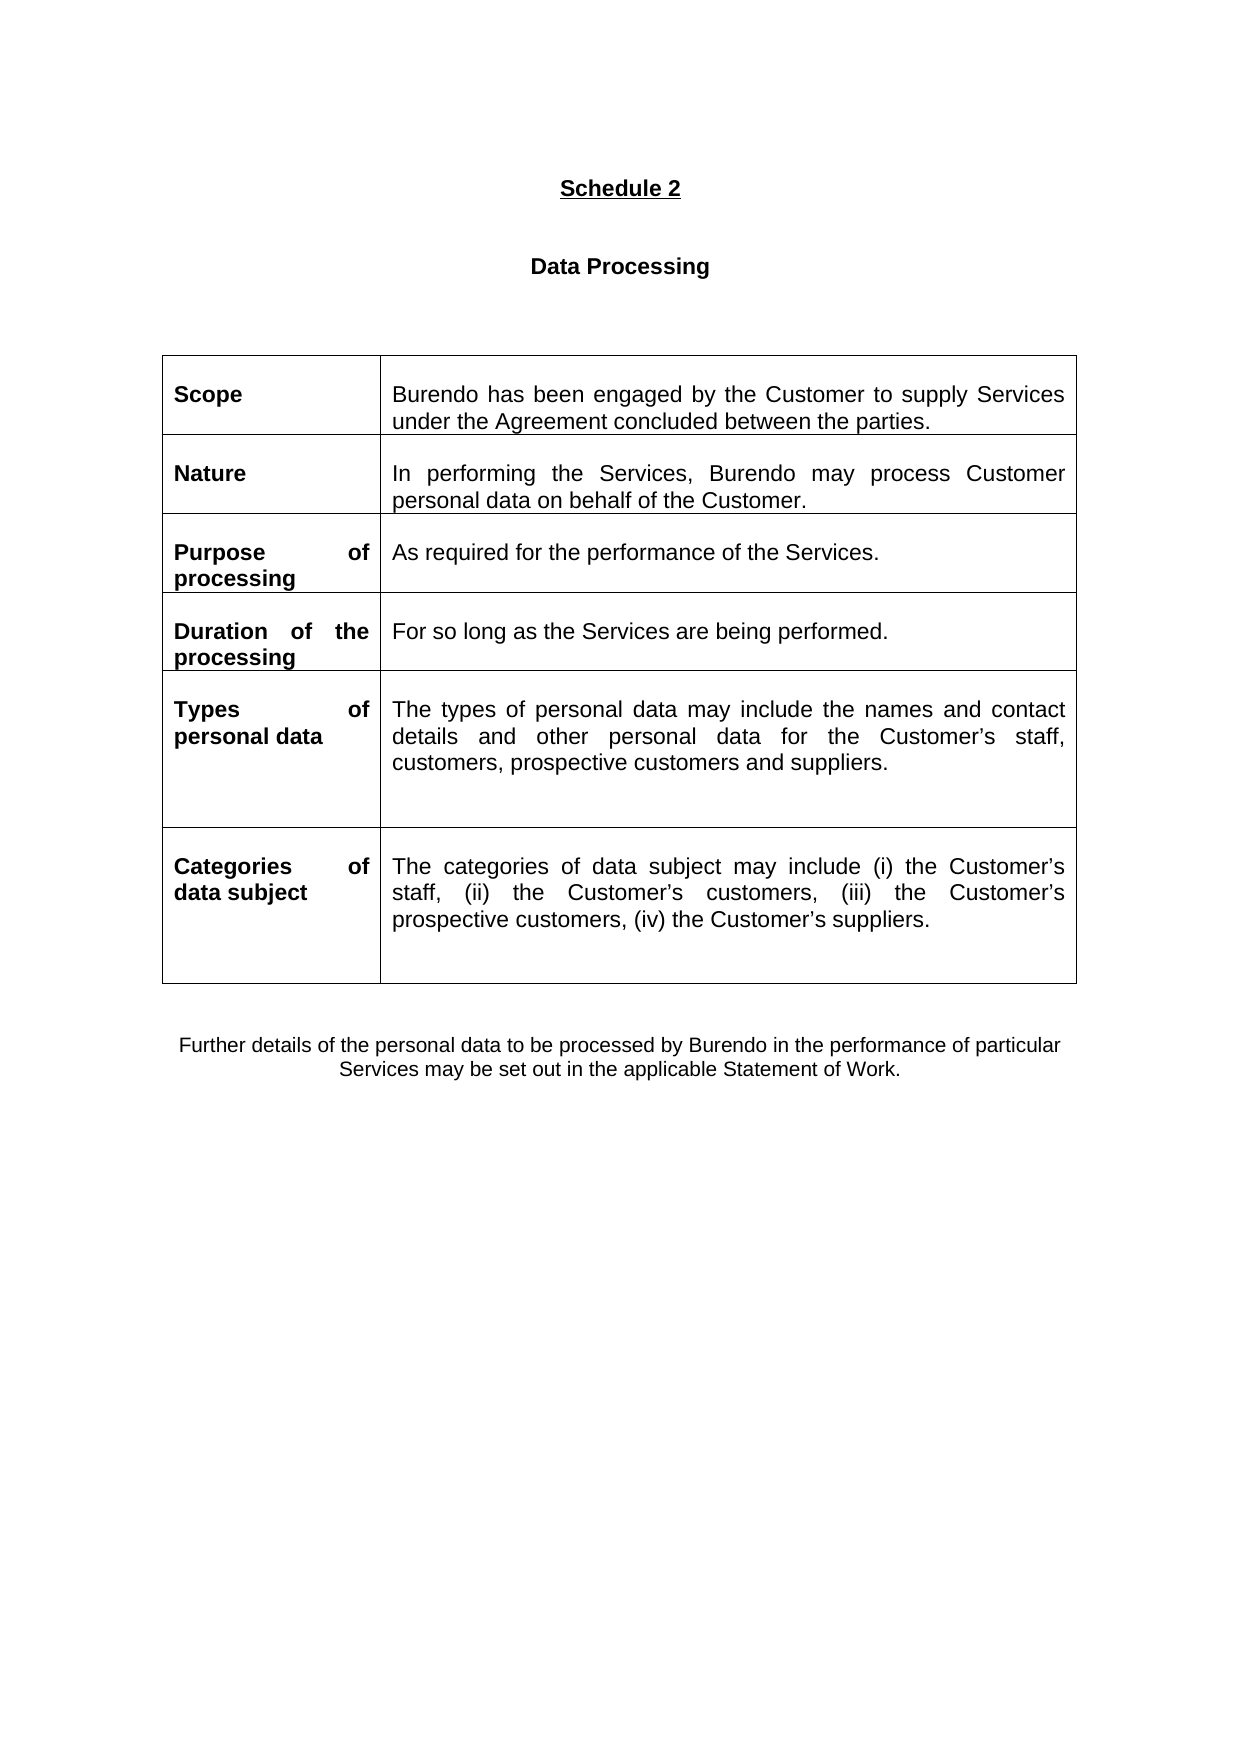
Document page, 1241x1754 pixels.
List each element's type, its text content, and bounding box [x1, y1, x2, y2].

text Data Processing [162, 253, 1078, 279]
table_cell The types of personal data may include the names and contact details and other personal data for the Customer’s staff, customers, prospective customers and suppliers. [381, 671, 1076, 827]
text Further details of the personal data to be processed by Burendo in the performance of particular Services may be set out in the applicable Statement of Work. [162, 1033, 1078, 1081]
table_cell The categories of data subject may include (i) the Customer’s staff, (ii) the Customer’s customers, (iii) the Customer’s prospective customers, (iv) the Customer’s suppliers. [381, 828, 1076, 983]
table_cell For so long as the Services are being performed. [381, 593, 1076, 670]
table_cell In performing the Services, Burendo may process Customer personal data on behalf of the Customer. [381, 435, 1076, 513]
table_cell As required for the performance of the Services. [381, 514, 1076, 592]
table_cell Duration of the processing [163, 593, 380, 670]
table_cell Purpose of processing [163, 514, 380, 592]
text Schedule 2 [162, 175, 1078, 201]
table_header Burendo has been engaged by the Customer to supply Services under the Agreement concluded between the parties. [381, 356, 1076, 434]
table_cell Categories of data subject [163, 828, 380, 983]
table_cell Types of personal data [163, 671, 380, 827]
table_header Scope [163, 356, 380, 434]
table_cell Nature [163, 435, 380, 513]
